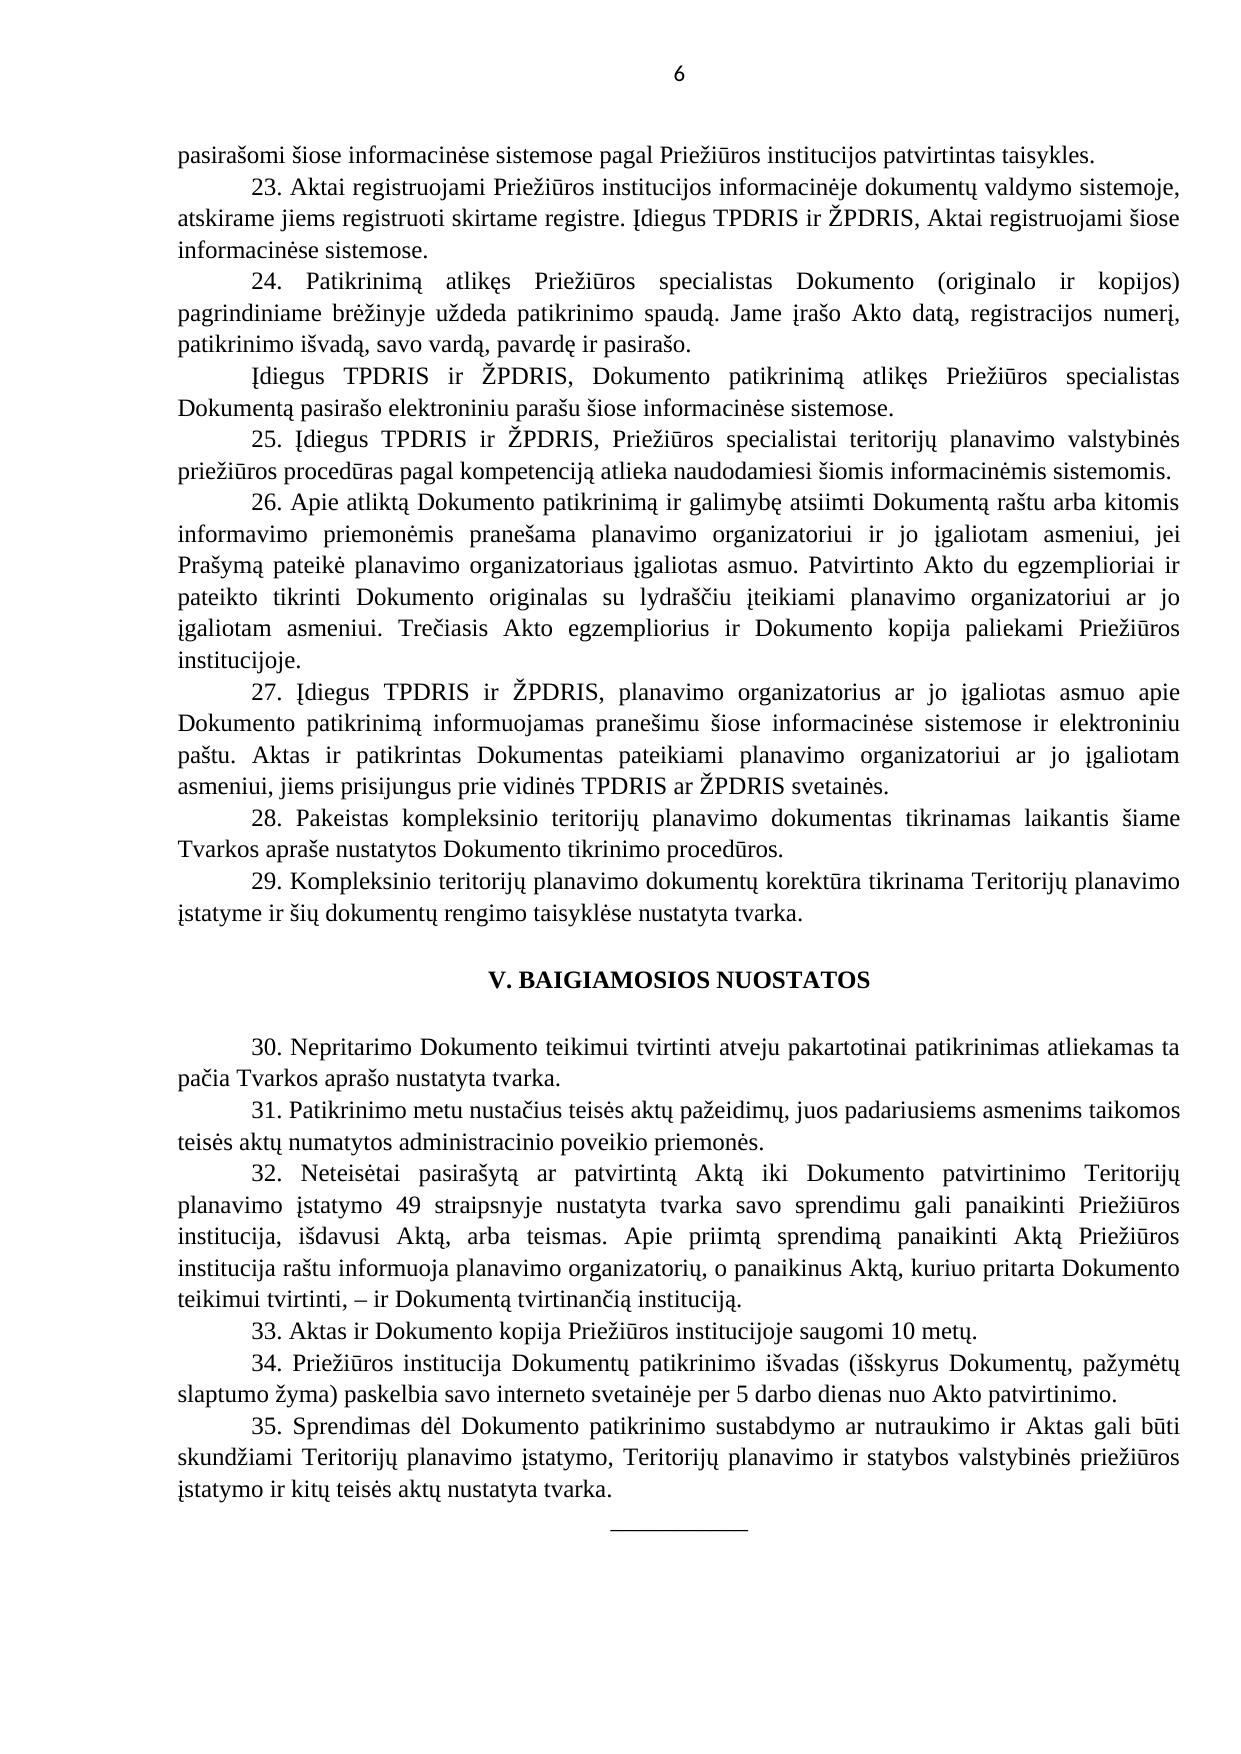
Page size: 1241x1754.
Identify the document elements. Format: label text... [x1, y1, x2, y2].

text 27. Įdiegus TPDRIS ir ŽPDRIS, planavimo organizatorius ar jo įgaliotas asmuo apie Dokumento patikrinimą informuojamas pranešimu šiose informacinėse sistemose ir elektroniniu paštu. Aktas ir patikrintas Dokumentas pateikiami planavimo organizatoriui ar jo įgaliotam asmeniui, jiems prisijungus prie vidinės TPDRIS ar ŽPDRIS svetainės. [177, 677, 1181, 800]
text 32. Neteisėtai pasirašytą ar patvirtintą Aktą iki Dokumento patvirtinimo Teritorijų planavimo įstatymo 49 straipsnyje nustatyta tvarka savo sprendimu gali panaikinti Priežiūros institucija, išdavusi Aktą, arba teismas. Apie priimtą sprendimą panaikinti Aktą Priežiūros institucija raštu informuoja planavimo organizatorių, o panaikinus Aktą, kuriuo pritarta Dokumento teikimui tvirtinti, – ir Dokumentą tvirtinančią instituciją. [177, 1158, 1181, 1313]
text 30. Nepritarimo Dokumento teikimui tvirtinti atveju pakartotinai patikrinimas atliekamas ta pačia Tvarkos aprašo nustatyta tvarka. [177, 1032, 1181, 1092]
text ___________ [177, 1505, 1181, 1534]
text 26. Apie atliktą Dokumento patikrinimą ir galimybę atsiimti Dokumentą raštu arba kitomis informavimo priemonėmis pranešama planavimo organizatoriui ir jo įgaliotam asmeniui, jei Prašymą pateikė planavimo organizatoriaus įgaliotas asmuo. Patvirtinto Akto du egzemplioriai ir pateikto tikrinti Dokumento originalas su lydraščiu įteikiami planavimo organizatoriui ar jo įgaliotam asmeniui. Trečiasis Akto egzempliorius ir Dokumento kopija paliekami Priežiūros institucijoje. [177, 487, 1181, 674]
text 34. Priežiūros institucija Dokumentų patikrinimo išvadas (išskyrus Dokumentų, pažymėtų slaptumo žyma) paskelbia savo interneto svetainėje per 5 darbo dienas nuo Akto patvirtinimo. [177, 1348, 1181, 1408]
text pasirašomi šiose informacinėse sistemose pagal Priežiūros institucijos patvirtintas taisykles. [177, 140, 1181, 169]
text 25. Įdiegus TPDRIS ir ŽPDRIS, Priežiūros specialistai teritorijų planavimo valstybinės priežiūros procedūras pagal kompetenciją atlieka naudodamiesi šiomis informacinėmis sistemomis. [177, 424, 1181, 484]
text Įdiegus TPDRIS ir ŽPDRIS, Dokumento patikrinimą atlikęs Priežiūros specialistas Dokumentą pasirašo elektroniniu parašu šiose informacinėse sistemose. [177, 361, 1181, 421]
text 33. Aktas ir Dokumento kopija Priežiūros institucijoje saugomi 10 metų. [177, 1316, 1181, 1345]
text 31. Patikrinimo metu nustačius teisės aktų pažeidimų, juos padariusiems asmenims taikomos teisės aktų numatytos administracinio poveikio priemonės. [177, 1095, 1181, 1155]
text 23. Aktai registruojami Priežiūros institucijos informacinėje dokumentų valdymo sistemoje, atskirame jiems registruoti skirtame registre. Įdiegus TPDRIS ir ŽPDRIS, Aktai registruojami šiose informacinėse sistemose. [177, 172, 1181, 263]
text 28. Pakeistas kompleksinio teritorijų planavimo dokumentas tikrinamas laikantis šiame Tvarkos apraše nustatytos Dokumento tikrinimo procedūros. [177, 803, 1181, 863]
text 35. Sprendimas dėl Dokumento patikrinimo sustabdymo ar nutraukimo ir Aktas gali būti skundžiami Teritorijų planavimo įstatymo, Teritorijų planavimo ir statybos valstybinės priežiūros įstatymo ir kitų teisės aktų nustatyta tvarka. [177, 1411, 1181, 1503]
text 29. Kompleksinio teritorijų planavimo dokumentų korektūra tikrinama Teritorijų planavimo įstatyme ir šių dokumentų rengimo taisyklėse nustatyta tvarka. [177, 866, 1181, 926]
text V. BAIGIAMOSIOS NUOSTATOS [177, 965, 1181, 993]
text 24. Patikrinimą atlikęs Priežiūros specialistas Dokumento (originalo ir kopijos) pagrindiniame brėžinyje uždeda patikrinimo spaudą. Jame įrašo Akto datą, registracijos numerį, patikrinimo išvadą, savo vardą, pavardę ir pasirašo. [177, 266, 1181, 358]
